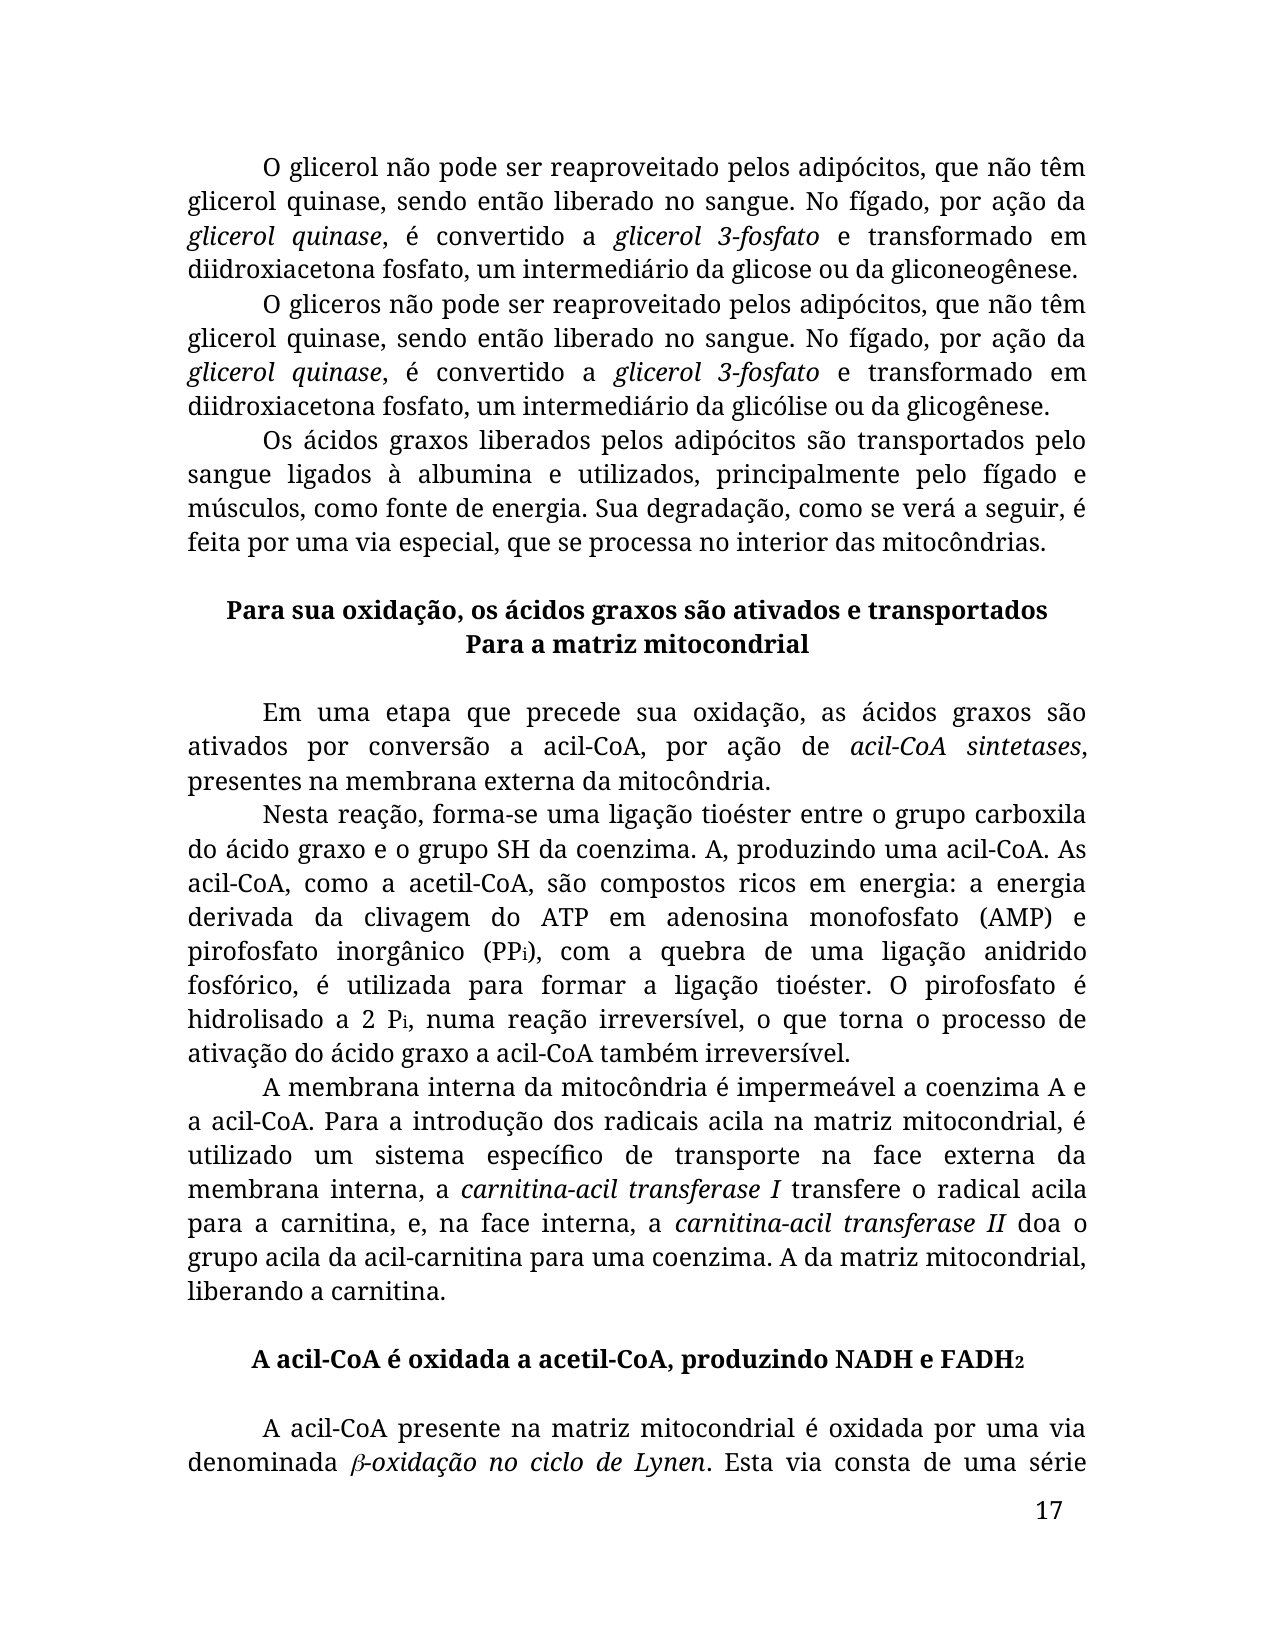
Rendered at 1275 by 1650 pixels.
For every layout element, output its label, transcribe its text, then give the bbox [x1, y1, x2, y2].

text A membrana interna da mitocôndria é impermeável a coenzima A e a acil-CoA. Para a introdução dos radicais acila na matriz mitocondrial, é utilizado um sistema específico de transporte na face externa da membrana interna, a carnitina-acil transferase I transfere o radical acila para a carnitina, e, na face interna, a carnitina-acil transferase II doa o grupo acila da acil-carnitina para uma coenzima. A da matriz mitocondrial, liberando a carnitina. [187, 1070, 1087, 1308]
text Os ácidos graxos liberados pelos adipócitos são transportados pelo sangue ligados à albumina e utilizados, principalmente pelo fígado e músculos, como fonte de energia. Sua degradação, como se verá a seguir, é feita por uma via especial, que se processa no interior das mitocôndrias. [187, 422, 1087, 559]
text O glicerol não pode ser reaproveitado pelos adipócitos, que não têm glicerol quinase, sendo então liberado no sangue. No fígado, por ação da glicerol quinase, é convertido a glicerol 3-fosfato e transformado em diidroxiacetona fosfato, um intermediário da glicose ou da gliconeogênese. [187, 150, 1087, 286]
text A acil-CoA presente na matriz mitocondrial é oxidada por uma via denominada -oxidação no ciclo de Lynen. Esta via consta de uma série [187, 1410, 1087, 1478]
text O gliceros não pode ser reaproveitado pelos adipócitos, que não têm glicerol quinase, sendo então liberado no sangue. No fígado, por ação da glicerol quinase, é convertido a glicerol 3-fosfato e transformado em diidroxiacetona fosfato, um intermediário da glicólise ou da glicogênese. [187, 286, 1087, 422]
text Para a matriz mitocondrial [187, 627, 1087, 661]
text A acil-CoA é oxidada a acetil-CoA, produzindo NADH e FADH2 [187, 1342, 1087, 1376]
text Em uma etapa que precede sua oxidação, as ácidos graxos são ativados por conversão a acil-CoA, por ação de acil-CoA sintetases, presentes na membrana externa da mitocôndria. [187, 695, 1087, 797]
text Nesta reação, forma-se uma ligação tioéster entre o grupo carboxila do ácido graxo e o grupo SH da coenzima. A, produzindo uma acil-CoA. As acil-CoA, como a acetil-CoA, são compostos ricos em energia: a energia derivada da clivagem do ATP em adenosina monofosfato (AMP) e pirofosfato inorgânico (PPi), com a quebra de uma ligação anidrido fosfórico, é utilizada para formar a ligação tioéster. O pirofosfato é hidrolisado a 2 Pi, numa reação irreversível, o que torna o processo de ativação do ácido graxo a acil-CoA também irreversível. [187, 797, 1087, 1070]
subtitle Para sua oxidação, os ácidos graxos são ativados e transportados [187, 593, 1087, 627]
